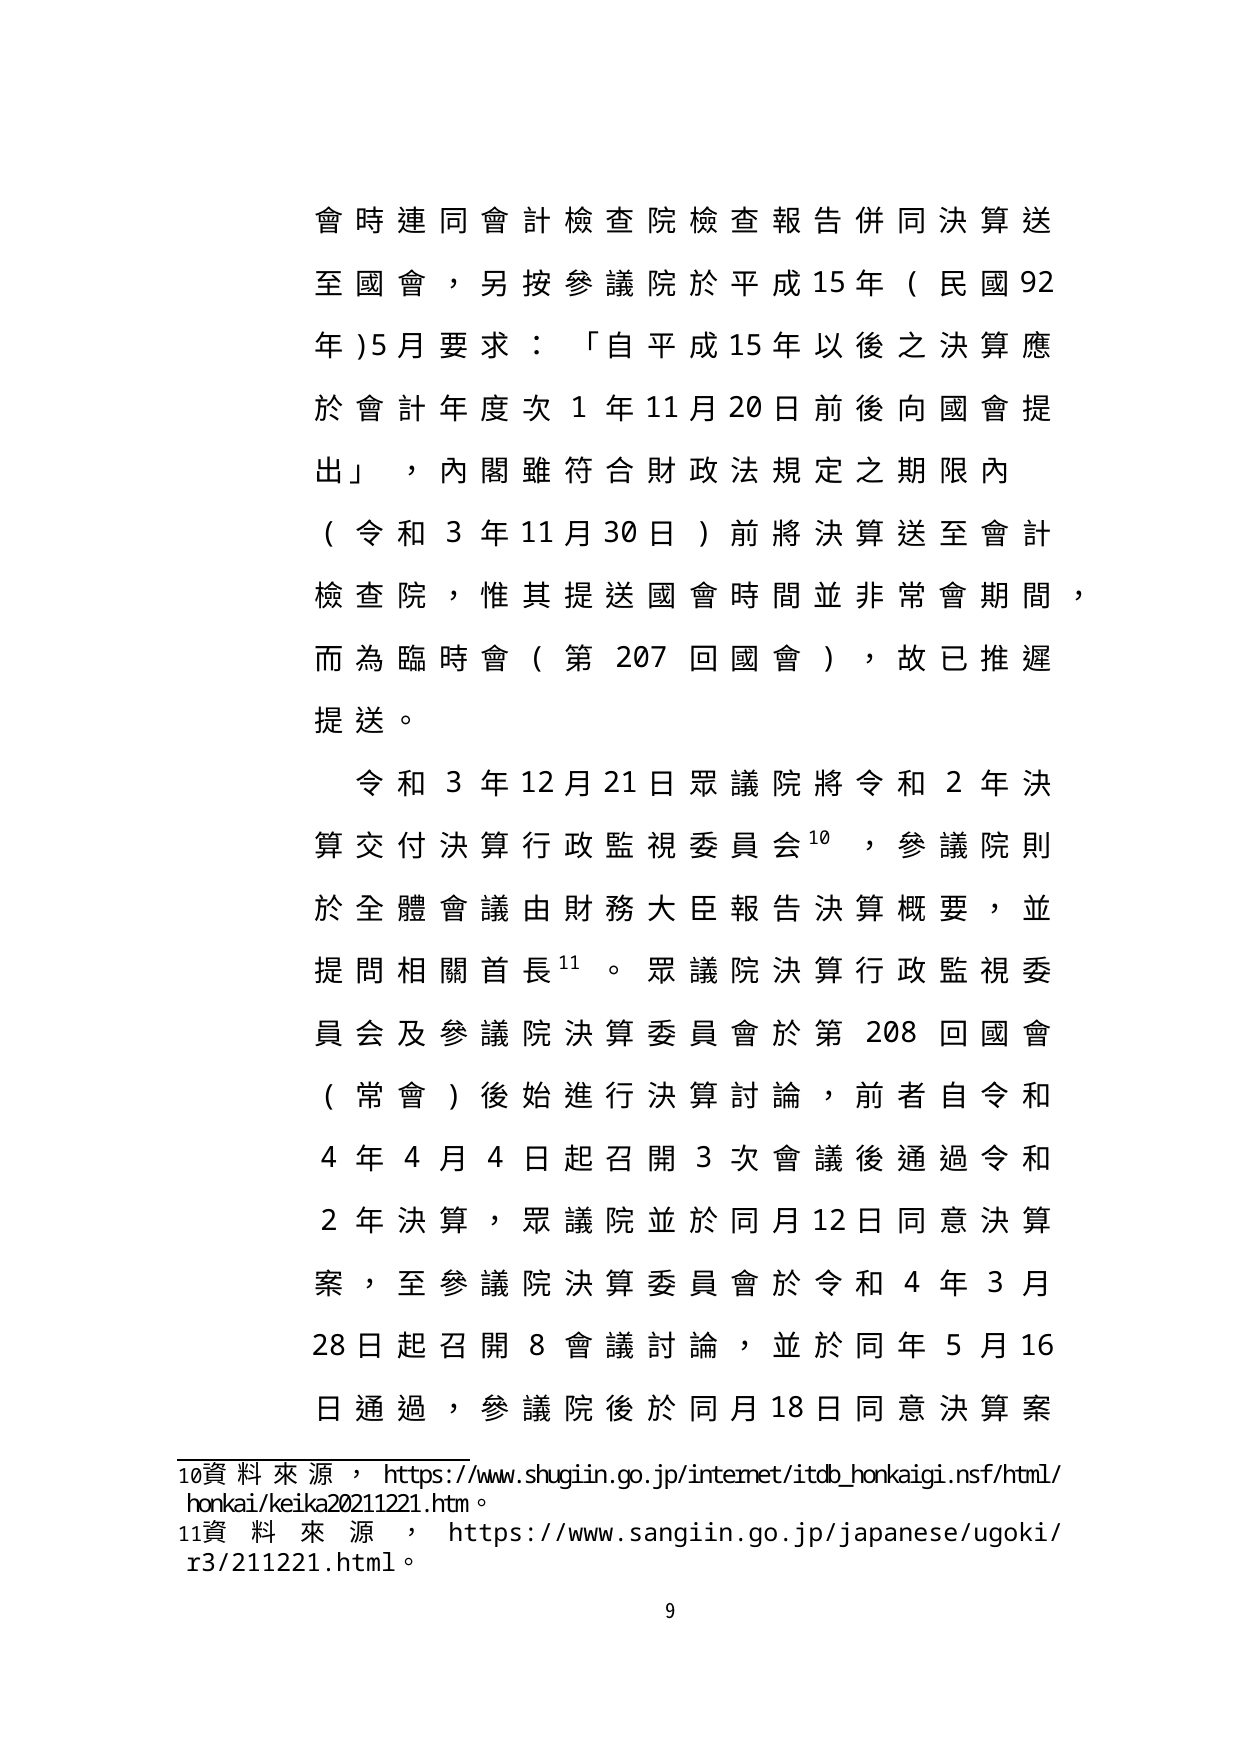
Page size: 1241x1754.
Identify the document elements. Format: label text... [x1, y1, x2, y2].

text 資料來源，https://www.shugiin.go.jp/internet/itdb_honkaigi.nsf/html/honkai/keika20211221.htm。 [177, 1460, 1063, 1518]
text 資料來源，https://www.sangiin.go.jp/japanese/ugoki/r3/211221.html。 [177, 1518, 1063, 1577]
text 令和3年12月21日眾議院將令和2年決算交付決算行政監視委員会，參議院則於全體會議由財務大臣報告決算概要，並提問相關首長。眾議院決算行政監視委員会及參議院決算委員會於第208回國會(常會)後始進行決算討論，前者自令和4年4月4日起召開3次會議後通過令和2年決算，眾議院並於同月12日同意決算案，至參議院決算委員會於令和4年3月28日起召開8會議討論，並於同年5月16日通過，參議院後於同月18日同意決算案 [271, 740, 1058, 1427]
text 原依財政法規定，內閣應於次1年度常會時連同會計檢查院檢查報告併同決算送至國會，另按參議院於平成15年(民國92年)5月要求：「自平成15年以後之決算應於會計年度次1年11月20日前後向國會提出」，內閣雖符合財政法規定之期限內(令和3年11月30日)前將決算送至會計檢查院，惟其提送國會時間並非常會期間，而為臨時會(第207回國會)，故已推遲提送。 [271, 177, 1058, 740]
